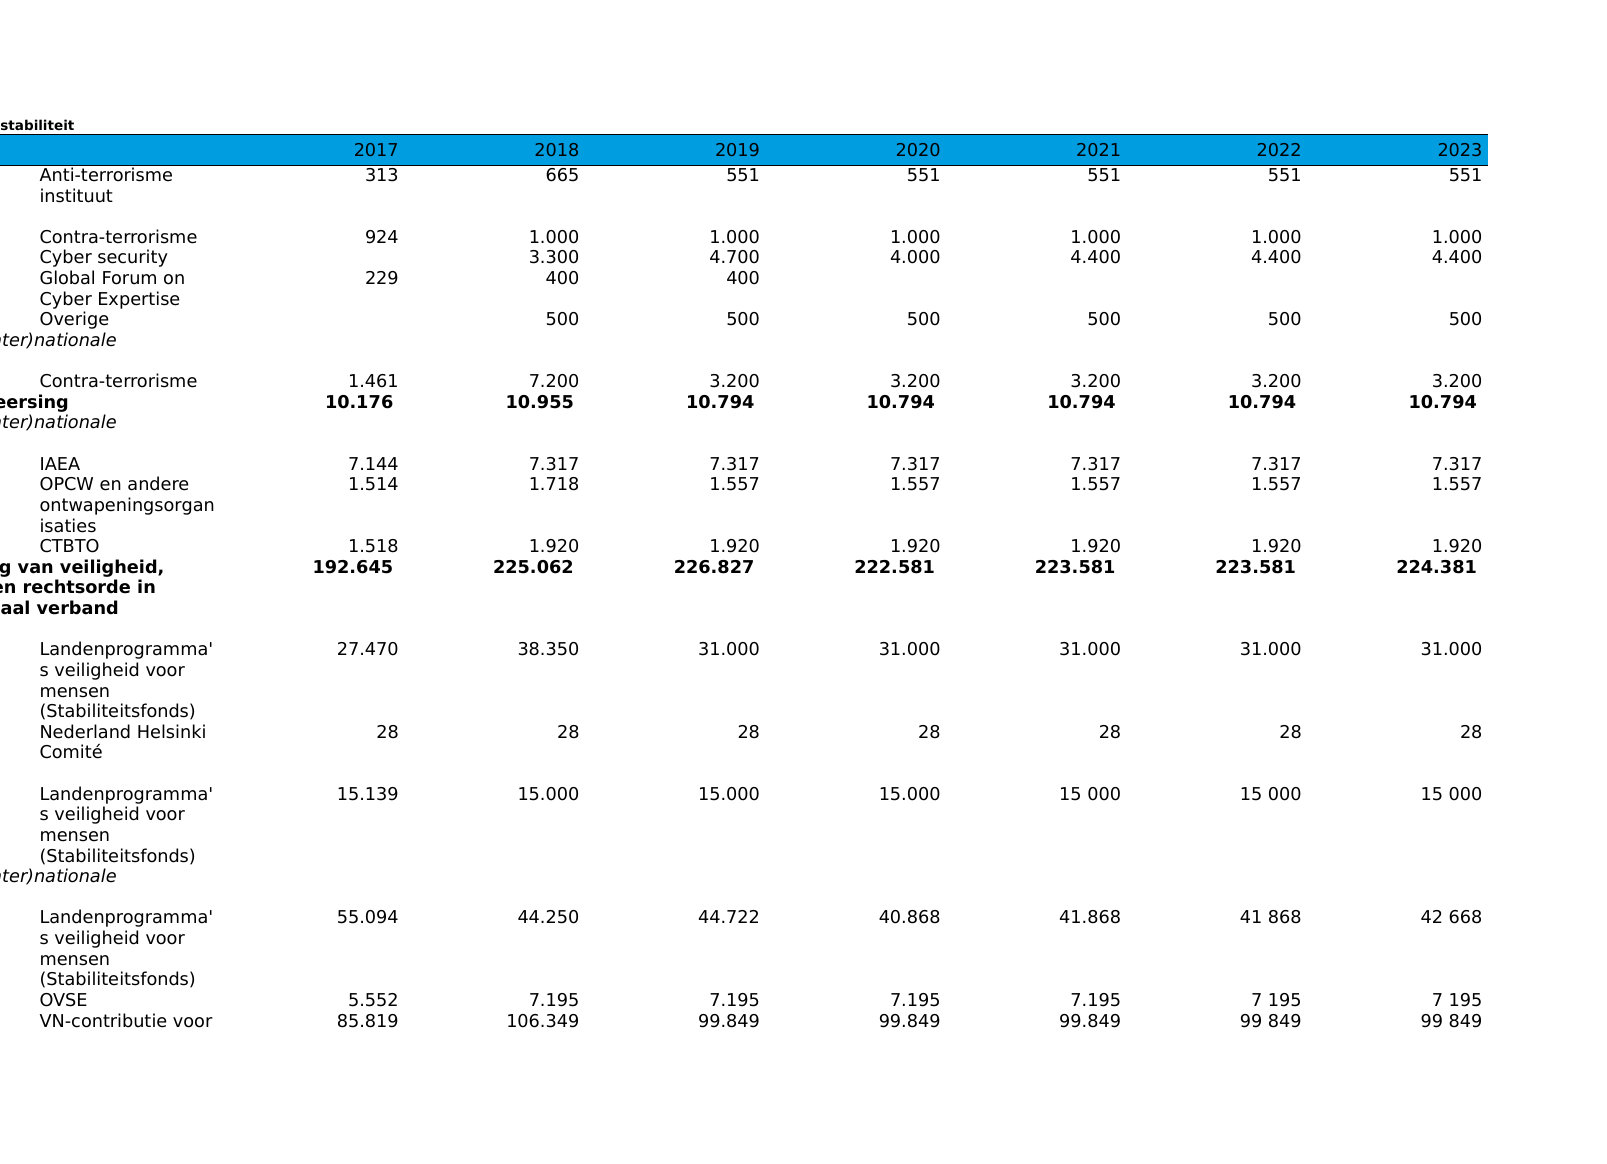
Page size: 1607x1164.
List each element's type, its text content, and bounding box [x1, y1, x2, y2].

table_cell 44.250 [405, 908, 585, 990]
table_cell [766, 268, 946, 309]
table_cell 1.000 [1308, 227, 1488, 247]
table_cell [766, 866, 946, 907]
table_cell [1308, 330, 1488, 371]
table_cell [1308, 763, 1488, 784]
table_cell 1.920 [766, 536, 946, 557]
table_cell [0, 309, 33, 330]
table_cell [0, 248, 33, 268]
table_cell Anti-terrorisme instituut [33, 166, 224, 206]
table_cell 99 849 [1308, 1011, 1488, 1031]
table_cell 7.317 [766, 454, 946, 474]
table_cell 665 [405, 166, 585, 206]
table_cell 500 [585, 309, 766, 330]
table_cell 42 668 [1308, 908, 1488, 990]
table_cell Opdrachten [0, 763, 224, 784]
table_cell 222.581 [766, 557, 946, 619]
table_cell 7.317 [1308, 454, 1488, 474]
table_cell 15 000 [1127, 784, 1307, 866]
table_cell [405, 763, 585, 784]
table_cell [946, 330, 1127, 371]
table_cell Wapenbeheersing [0, 392, 224, 412]
table_cell 1.000 [585, 227, 766, 247]
table_cell 99 849 [1127, 1011, 1307, 1031]
table_cell 2023 [1308, 135, 1488, 165]
table_cell 226.827 [585, 557, 766, 619]
table_cell [946, 206, 1127, 227]
table_cell 1.000 [405, 227, 585, 247]
table_cell 15.139 [224, 784, 404, 866]
table_cell Subsidies [0, 619, 224, 639]
table_cell [1127, 866, 1307, 907]
table_cell 1.920 [405, 536, 585, 557]
table_cell 1.557 [766, 474, 946, 536]
table_cell Bijdragen (inter)nationale organisaties [0, 866, 224, 907]
table_cell Landenprogramma's veiligheid voor mensen (Stabiliteitsfonds) [33, 784, 224, 866]
table_cell VN-contributie voor [33, 1011, 224, 1031]
table_cell [1308, 619, 1488, 639]
table_cell 1.557 [1127, 474, 1307, 536]
table_cell 551 [1127, 166, 1307, 206]
table_cell 28 [946, 722, 1127, 763]
table_cell 7.317 [405, 454, 585, 474]
table_cell 551 [946, 166, 1127, 206]
table_cell 41 868 [1127, 908, 1307, 990]
table_cell [0, 1011, 33, 1031]
table_cell 5.552 [224, 990, 404, 1011]
table_cell [405, 866, 585, 907]
table_cell [405, 619, 585, 639]
table_cell [405, 206, 585, 227]
table_cell 1.718 [405, 474, 585, 536]
table_cell 1.920 [1127, 536, 1307, 557]
table_cell 10.794 [946, 392, 1127, 412]
table_cell 229 [224, 268, 404, 309]
table_cell [224, 763, 404, 784]
table_cell 7 195 [1127, 990, 1307, 1011]
table_cell [1308, 413, 1488, 454]
table_cell [0, 227, 33, 247]
table_cell [766, 413, 946, 454]
table_cell 99.849 [766, 1011, 946, 1031]
table_cell [0, 268, 33, 309]
table_cell 31.000 [1308, 639, 1488, 722]
table_cell 1.920 [585, 536, 766, 557]
table_cell [585, 330, 766, 371]
table_cell Bedragen in EUR 1.000 [0, 135, 224, 165]
table_cell OVSE [33, 990, 224, 1011]
table_cell IAEA [33, 454, 224, 474]
table_cell [1127, 413, 1307, 454]
table_cell 4.400 [1308, 248, 1488, 268]
table_cell 1.461 [224, 371, 404, 392]
table_cell [766, 330, 946, 371]
table_cell 4.400 [1127, 248, 1307, 268]
table_cell [1127, 763, 1307, 784]
table_cell 1.920 [1308, 536, 1488, 557]
table_cell 2022 [1127, 135, 1307, 165]
table_cell [766, 763, 946, 784]
table_cell 500 [766, 309, 946, 330]
table_cell [766, 619, 946, 639]
table_cell [0, 454, 33, 474]
table_cell Landenprogramma's veiligheid voor mensen (Stabiliteitsfonds) [33, 908, 224, 990]
table_cell 3.200 [946, 371, 1127, 392]
table_cell 10.955 [405, 392, 585, 412]
table_cell [224, 866, 404, 907]
table_cell 28 [766, 722, 946, 763]
table_cell 28 [405, 722, 585, 763]
table_cell 85.819 [224, 1011, 404, 1031]
table_cell [1308, 268, 1488, 309]
table_cell [224, 619, 404, 639]
table_cell 7.195 [405, 990, 585, 1011]
table_cell 15.000 [585, 784, 766, 866]
table_cell 2019 [585, 135, 766, 165]
table_cell 500 [405, 309, 585, 330]
table_cell 1.518 [224, 536, 404, 557]
table_cell 44.722 [585, 908, 766, 990]
table_cell 1.000 [766, 227, 946, 247]
table_cell 225.062 [405, 557, 585, 619]
table_cell 3.300 [405, 248, 585, 268]
table_cell 500 [1308, 309, 1488, 330]
table_cell [0, 784, 33, 866]
table_cell 2018 [405, 135, 585, 165]
table_cell [585, 763, 766, 784]
table_cell [0, 536, 33, 557]
table_cell 3.200 [766, 371, 946, 392]
table_cell Nederland Helsinki Comité [33, 722, 224, 763]
table_cell 1.557 [946, 474, 1127, 536]
table_cell 31.000 [585, 639, 766, 722]
table_cell [224, 206, 404, 227]
table_cell [946, 866, 1127, 907]
table_cell 15 000 [1308, 784, 1488, 866]
table_cell [1127, 330, 1307, 371]
table_cell 3.200 [585, 371, 766, 392]
table_cell 15.000 [405, 784, 585, 866]
table_cell 400 [405, 268, 585, 309]
table_cell Cyber security [33, 248, 224, 268]
table_cell 99.849 [946, 1011, 1127, 1031]
table_cell Global Forum on Cyber Expertise [33, 268, 224, 309]
table_cell [0, 371, 33, 392]
table_cell 2021 [946, 135, 1127, 165]
table_cell 41.868 [946, 908, 1127, 990]
table_header Beleidsartikel 2 Veiligheid en stabiliteit [0, 118, 1488, 134]
table_cell [0, 722, 33, 763]
table_cell OPCW en andere ontwapeningsorganisaties [33, 474, 224, 536]
table_cell Bijdragen (inter)nationale organisaties [0, 330, 224, 371]
table_cell 551 [766, 166, 946, 206]
table_cell 15 000 [946, 784, 1127, 866]
table_cell [1127, 268, 1307, 309]
table_cell 924 [224, 227, 404, 247]
table_cell 551 [585, 166, 766, 206]
table_cell 27.470 [224, 639, 404, 722]
table_cell Landenprogramma's veiligheid voor mensen (Stabiliteitsfonds) [33, 639, 224, 722]
table_cell Contra-terrorisme [33, 227, 224, 247]
table_cell 1.920 [946, 536, 1127, 557]
table_cell 4.400 [946, 248, 1127, 268]
table_cell [946, 268, 1127, 309]
table_cell 55.094 [224, 908, 404, 990]
table_cell [1127, 206, 1307, 227]
table_cell [946, 413, 1127, 454]
table_cell [224, 413, 404, 454]
table_cell [224, 248, 404, 268]
table_cell 2020 [766, 135, 946, 165]
table_cell Contra-terrorisme [33, 371, 224, 392]
table_cell 7.195 [766, 990, 946, 1011]
table_cell 31.000 [1127, 639, 1307, 722]
table_cell 10.794 [585, 392, 766, 412]
table_cell 4.700 [585, 248, 766, 268]
table_cell CTBTO [33, 536, 224, 557]
table_cell [585, 619, 766, 639]
table_cell 7 195 [1308, 990, 1488, 1011]
table_cell 223.581 [1127, 557, 1307, 619]
table_cell 15.000 [766, 784, 946, 866]
table_cell 192.645 [224, 557, 404, 619]
table_cell 10.794 [1308, 392, 1488, 412]
table_cell [224, 330, 404, 371]
table_cell 7.317 [946, 454, 1127, 474]
table_cell 31.000 [766, 639, 946, 722]
table_cell 313 [224, 166, 404, 206]
table_cell [1308, 866, 1488, 907]
table_cell 500 [946, 309, 1127, 330]
table_cell 1.000 [1127, 227, 1307, 247]
table_cell 7.195 [946, 990, 1127, 1011]
table_cell 500 [1127, 309, 1307, 330]
table_cell 7.200 [405, 371, 585, 392]
table_cell 7.317 [1127, 454, 1307, 474]
table_cell 400 [585, 268, 766, 309]
table_cell [0, 908, 33, 990]
table_cell 551 [1308, 166, 1488, 206]
table_cell [946, 763, 1127, 784]
table_cell 1.557 [585, 474, 766, 536]
table_cell 10.794 [766, 392, 946, 412]
table_cell 3.200 [1127, 371, 1307, 392]
table_cell 7.317 [585, 454, 766, 474]
table_cell [0, 166, 33, 206]
table_cell [405, 330, 585, 371]
table_cell [585, 206, 766, 227]
table_cell Overige [33, 309, 224, 330]
table_cell 2017 [224, 135, 404, 165]
table_cell 1.000 [946, 227, 1127, 247]
table_cell 10.794 [1127, 392, 1307, 412]
table_cell [1127, 619, 1307, 639]
table_cell Bevordering van veiligheid, stabiliteit en rechtsorde in internationaal verband [0, 557, 224, 619]
table_cell [405, 413, 585, 454]
table_cell 28 [1127, 722, 1307, 763]
table_cell 7.195 [585, 990, 766, 1011]
table_cell 40.868 [766, 908, 946, 990]
table_cell 4.000 [766, 248, 946, 268]
table_cell [0, 990, 33, 1011]
table_cell 28 [1308, 722, 1488, 763]
table_cell 99.849 [585, 1011, 766, 1031]
table_cell 1.514 [224, 474, 404, 536]
table_cell [946, 619, 1127, 639]
table_cell [0, 639, 33, 722]
table_cell [585, 866, 766, 907]
table_cell [224, 309, 404, 330]
table_cell 106.349 [405, 1011, 585, 1031]
table_cell 224.381 [1308, 557, 1488, 619]
table_cell 28 [585, 722, 766, 763]
table_cell 31.000 [946, 639, 1127, 722]
table_cell 1.557 [1308, 474, 1488, 536]
table_cell [0, 474, 33, 536]
table_cell 3.200 [1308, 371, 1488, 392]
table_cell Opdrachten [0, 206, 224, 227]
table_cell [1308, 206, 1488, 227]
table_cell Bijdragen (inter)nationale organisaties [0, 413, 224, 454]
table_cell 38.350 [405, 639, 585, 722]
table_cell 28 [224, 722, 404, 763]
table_cell 10.176 [224, 392, 404, 412]
table_cell [585, 413, 766, 454]
table_cell [766, 206, 946, 227]
table_cell 223.581 [946, 557, 1127, 619]
table_cell 7.144 [224, 454, 404, 474]
